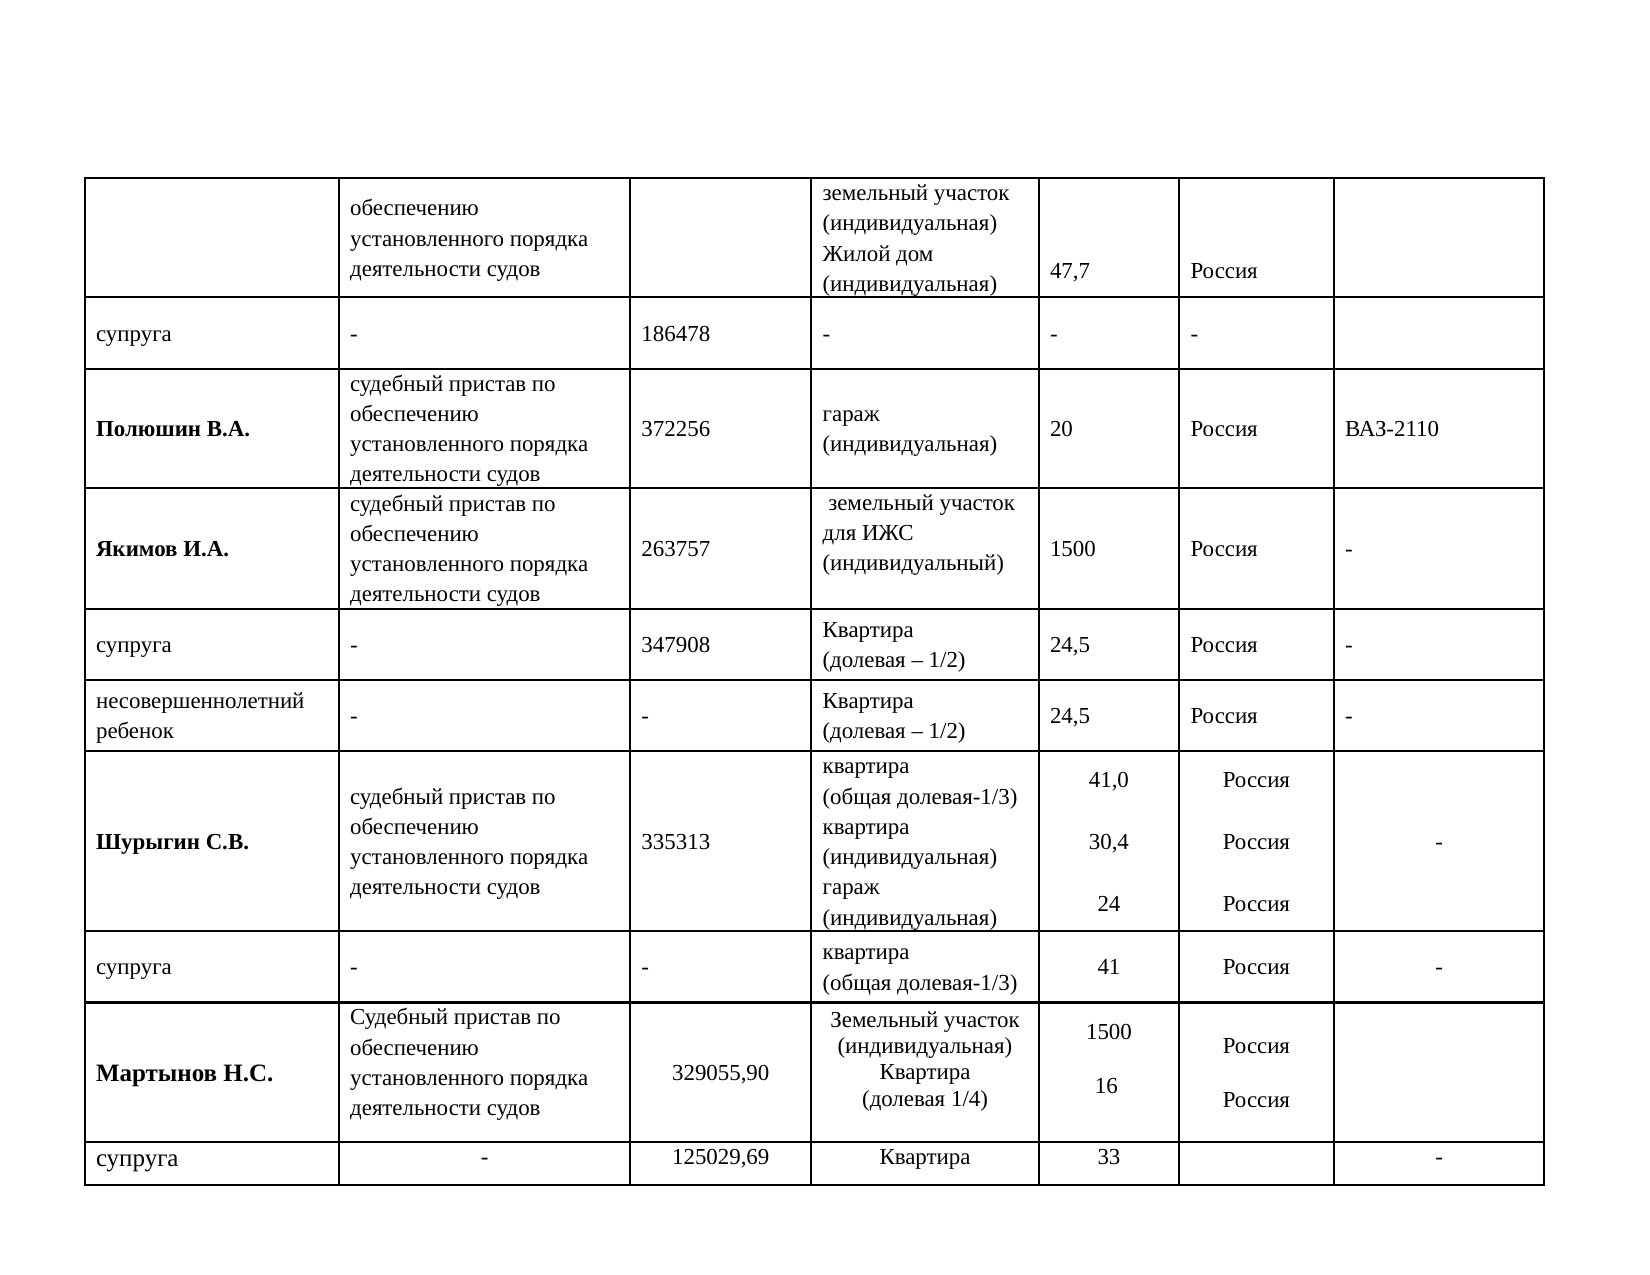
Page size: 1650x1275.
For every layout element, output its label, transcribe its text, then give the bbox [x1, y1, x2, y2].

table_cell земельный участок (индивидуальная) Жилой дом (индивидуальная) [812, 179, 1038, 296]
table_cell Полюшин В.А. [86, 370, 338, 487]
table_cell супруга [86, 298, 338, 368]
table_cell судебный пристав по обеспечению установленного порядка деятельности судов [340, 752, 629, 930]
table_cell Судебный пристав по обеспечению установленного порядка деятельности судов [340, 1004, 629, 1141]
table_cell Россия [1180, 681, 1333, 750]
table_cell - [340, 932, 629, 1001]
table_cell судебный пристав по обеспечению установленного порядка деятельности судов [340, 489, 629, 607]
table_cell несовершеннолетний ребенок [86, 681, 338, 750]
table_cell - [1180, 298, 1333, 368]
table_cell [1335, 179, 1543, 296]
table_cell - [340, 681, 629, 750]
table_cell Мартынов Н.С. [86, 1004, 338, 1141]
table_cell - [340, 298, 629, 368]
table_cell Россия Россия [1180, 1004, 1333, 1141]
table_cell - [1335, 752, 1543, 930]
table_cell 125029,69 [631, 1143, 810, 1184]
table_cell 24,5 [1040, 681, 1178, 750]
table_cell [1335, 1004, 1543, 1141]
table_cell - [1335, 681, 1543, 750]
table_cell земельный участок для ИЖС (индивидуальный) [812, 489, 1038, 607]
table_cell Россия [1180, 932, 1333, 1001]
table_cell 335313 [631, 752, 810, 930]
table_cell 186478 [631, 298, 810, 368]
table_cell обеспечению установленного порядка деятельности судов [340, 179, 629, 296]
table_cell ВАЗ-2110 [1335, 370, 1543, 487]
table_cell [86, 179, 338, 296]
table_cell Россия [1180, 489, 1333, 607]
table_cell - [1040, 298, 1178, 368]
table_cell - [631, 681, 810, 750]
table_cell Квартира (долевая – 1/2) [812, 681, 1038, 750]
table_cell [631, 179, 810, 296]
table_cell гараж (индивидуальная) [812, 370, 1038, 487]
table_cell супруга [86, 932, 338, 1001]
table_cell - [1335, 610, 1543, 679]
table_cell квартира (общая долевая-1/3) квартира (индивидуальная) гараж (индивидуальная) [812, 752, 1038, 930]
table_cell 41,0 30,4 24 [1040, 752, 1178, 930]
table_cell 263757 [631, 489, 810, 607]
table_cell судебный пристав по обеспечению установленного порядка деятельности судов [340, 370, 629, 487]
table_cell Земельный участок (индивидуальная) Квартира (долевая 1/4) [812, 1004, 1038, 1141]
table_cell 1500 [1040, 489, 1178, 607]
table_cell Квартира (долевая – 1/2) [812, 610, 1038, 679]
table_cell квартира (общая долевая-1/3) [812, 932, 1038, 1001]
table_cell - [1335, 1143, 1543, 1184]
table_cell 329055,90 [631, 1004, 810, 1141]
table_cell Якимов И.А. [86, 489, 338, 607]
table_cell супруга [86, 1143, 338, 1184]
table_cell - [812, 298, 1038, 368]
table_cell [1180, 1143, 1333, 1184]
table_cell 47,7 [1040, 179, 1178, 296]
table_cell - [1335, 932, 1543, 1001]
table_cell - [340, 610, 629, 679]
table_cell Россия [1180, 370, 1333, 487]
table_cell 372256 [631, 370, 810, 487]
table_cell Шурыгин С.В. [86, 752, 338, 930]
table_cell - [1335, 489, 1543, 607]
table_cell - [340, 1143, 629, 1184]
table_cell [1335, 298, 1543, 368]
table_cell 41 [1040, 932, 1178, 1001]
table_cell - [631, 932, 810, 1001]
table_cell супруга [86, 610, 338, 679]
table_cell Квартира [812, 1143, 1038, 1184]
table_cell Россия Россия Россия [1180, 752, 1333, 930]
table_cell 24,5 [1040, 610, 1178, 679]
table_cell 33 [1040, 1143, 1178, 1184]
table_cell Россия [1180, 179, 1333, 296]
table_cell 1500 16 [1040, 1004, 1178, 1141]
table_cell 20 [1040, 370, 1178, 487]
table_cell Россия [1180, 610, 1333, 679]
table_cell 347908 [631, 610, 810, 679]
